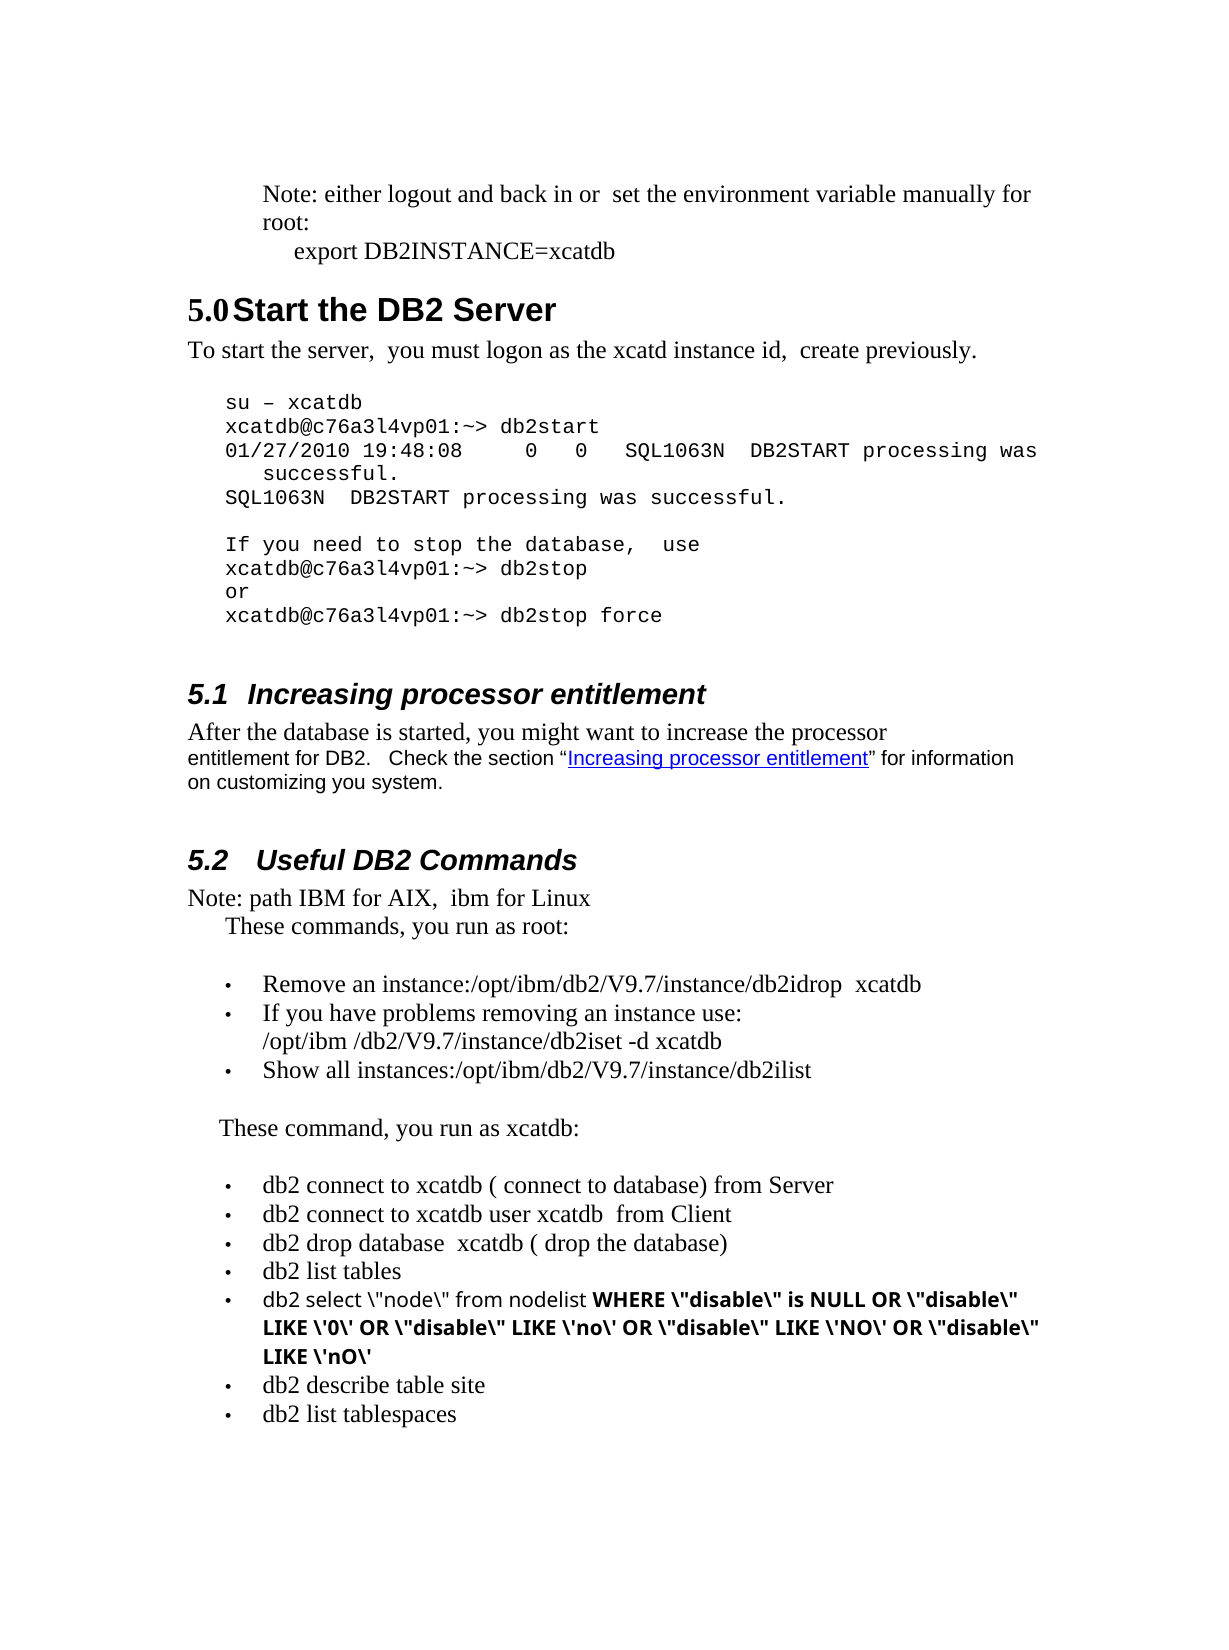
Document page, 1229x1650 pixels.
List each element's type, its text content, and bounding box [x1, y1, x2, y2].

text If you need to stop the database, use [225, 534, 1041, 558]
text SQL1063N DB2START processing was successful. [225, 487, 1041, 511]
text Note: either logout and back in or set the environment variable manually for root: [225, 179, 1041, 236]
subtitle Useful DB2 Commands [187, 843, 1041, 876]
text These command, you run as xcatdb: [187, 1113, 1041, 1141]
list Remove an instance:/opt/ibm/db2/V9.7/instance/db2idrop xcatdb [225, 969, 1041, 998]
list db2 list tablespaces [225, 1399, 1041, 1428]
list /opt/ibm /db2/V9.7/instance/db2iset -d xcatdb [225, 1026, 1041, 1055]
list db2 select \"node\" from nodelist WHERE \"disable\" is NULL OR \"disable\" LIKE \'0\' OR \"disable\" LIKE \'no\' OR \"disable\" LIKE \'NO\' OR \"disable\" LIKE \'nO\' [225, 1285, 1041, 1370]
list db2 drop database xcatdb ( drop the database) [225, 1228, 1041, 1256]
list db2 list tables [225, 1256, 1041, 1285]
text xcatdb@c76a3l4vp01:~> db2stop [225, 558, 1041, 581]
text or [225, 581, 1041, 605]
list db2 describe table site [225, 1370, 1041, 1399]
text entitlement for DB2. Check the section “Increasing processor entitlement” for information on customizing you system. [187, 746, 1041, 794]
text xcatdb@c76a3l4vp01:~> db2start [225, 416, 1041, 439]
list If you have problems removing an instance use: [225, 998, 1041, 1026]
text These commands, you run as root: [187, 911, 1041, 940]
text su – xcatdb [225, 392, 1041, 416]
subtitle Increasing processor entitlement [187, 677, 1041, 711]
text Note: path IBM for AIX, ibm for Linux [187, 883, 1041, 911]
list db2 connect to xcatdb user xcatdb from Client [225, 1199, 1041, 1228]
text 01/27/2010 19:48:08 0 0 SQL1063N DB2START processing was successful. [225, 439, 1041, 487]
text export DB2INSTANCE=xcatdb [225, 236, 1041, 265]
text To start the server, you must logon as the xcatd instance id, create previously. [187, 335, 1041, 363]
list Show all instances:/opt/ibm/db2/V9.7/instance/db2ilist [225, 1055, 1041, 1084]
text xcatdb@c76a3l4vp01:~> db2stop force [225, 605, 1041, 629]
list db2 connect to xcatdb ( connect to database) from Server [225, 1170, 1041, 1199]
subtitle Start the DB2 Server [187, 290, 1041, 328]
text After the database is started, you might want to increase the processor [187, 717, 1041, 746]
